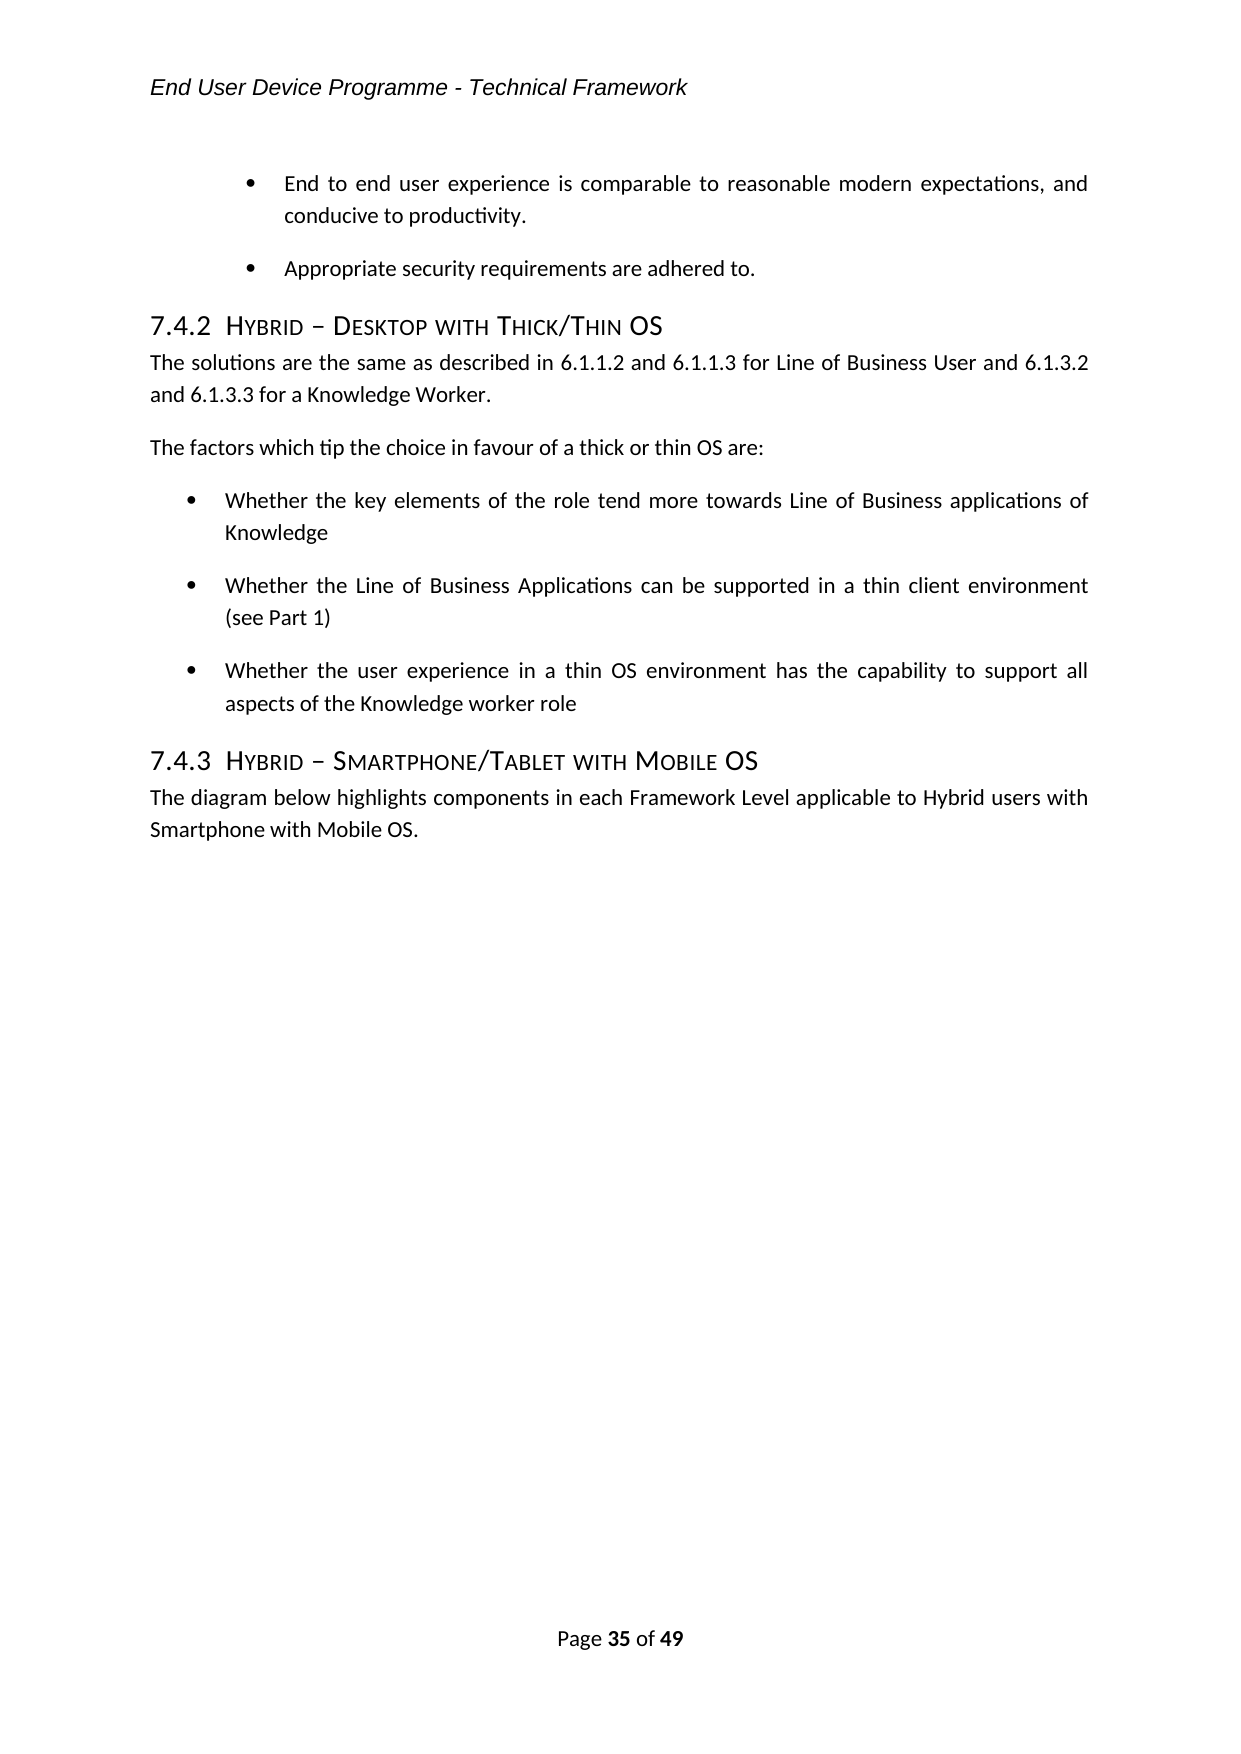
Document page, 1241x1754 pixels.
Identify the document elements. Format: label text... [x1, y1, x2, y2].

list Whether the key elements of the role tend more towards Line of Business applications of Knowledge [187, 486, 1090, 546]
subtitle Hybrid – Smartphone/Tablet with Mobile OS [150, 742, 1090, 777]
text The factors which tip the choice in favour of a thick or thin OS are: [150, 433, 1090, 461]
list Appropriate security requirements are adhered to. [247, 254, 1090, 282]
list Whether the user experience in a thin OS environment has the capability to support all aspects of the Knowledge worker role [187, 656, 1090, 717]
list Whether the Line of Business Applications can be supported in a thin client environment (see Part 1) [187, 571, 1090, 631]
text The solutions are the same as described in 6.1.1.2 and 6.1.1.3 for Line of Business User and 6.1.3.2 and 6.1.3.3 for a Knowledge Worker. [150, 348, 1090, 408]
list End to end user experience is comparable to reasonable modern expectations, and conducive to productivity. [247, 169, 1090, 229]
subtitle Hybrid – Desktop with Thick/Thin OS [150, 307, 1090, 342]
text The diagram below highlights components in each Framework Level applicable to Hybrid users with Smartphone with Mobile OS. [150, 783, 1090, 843]
